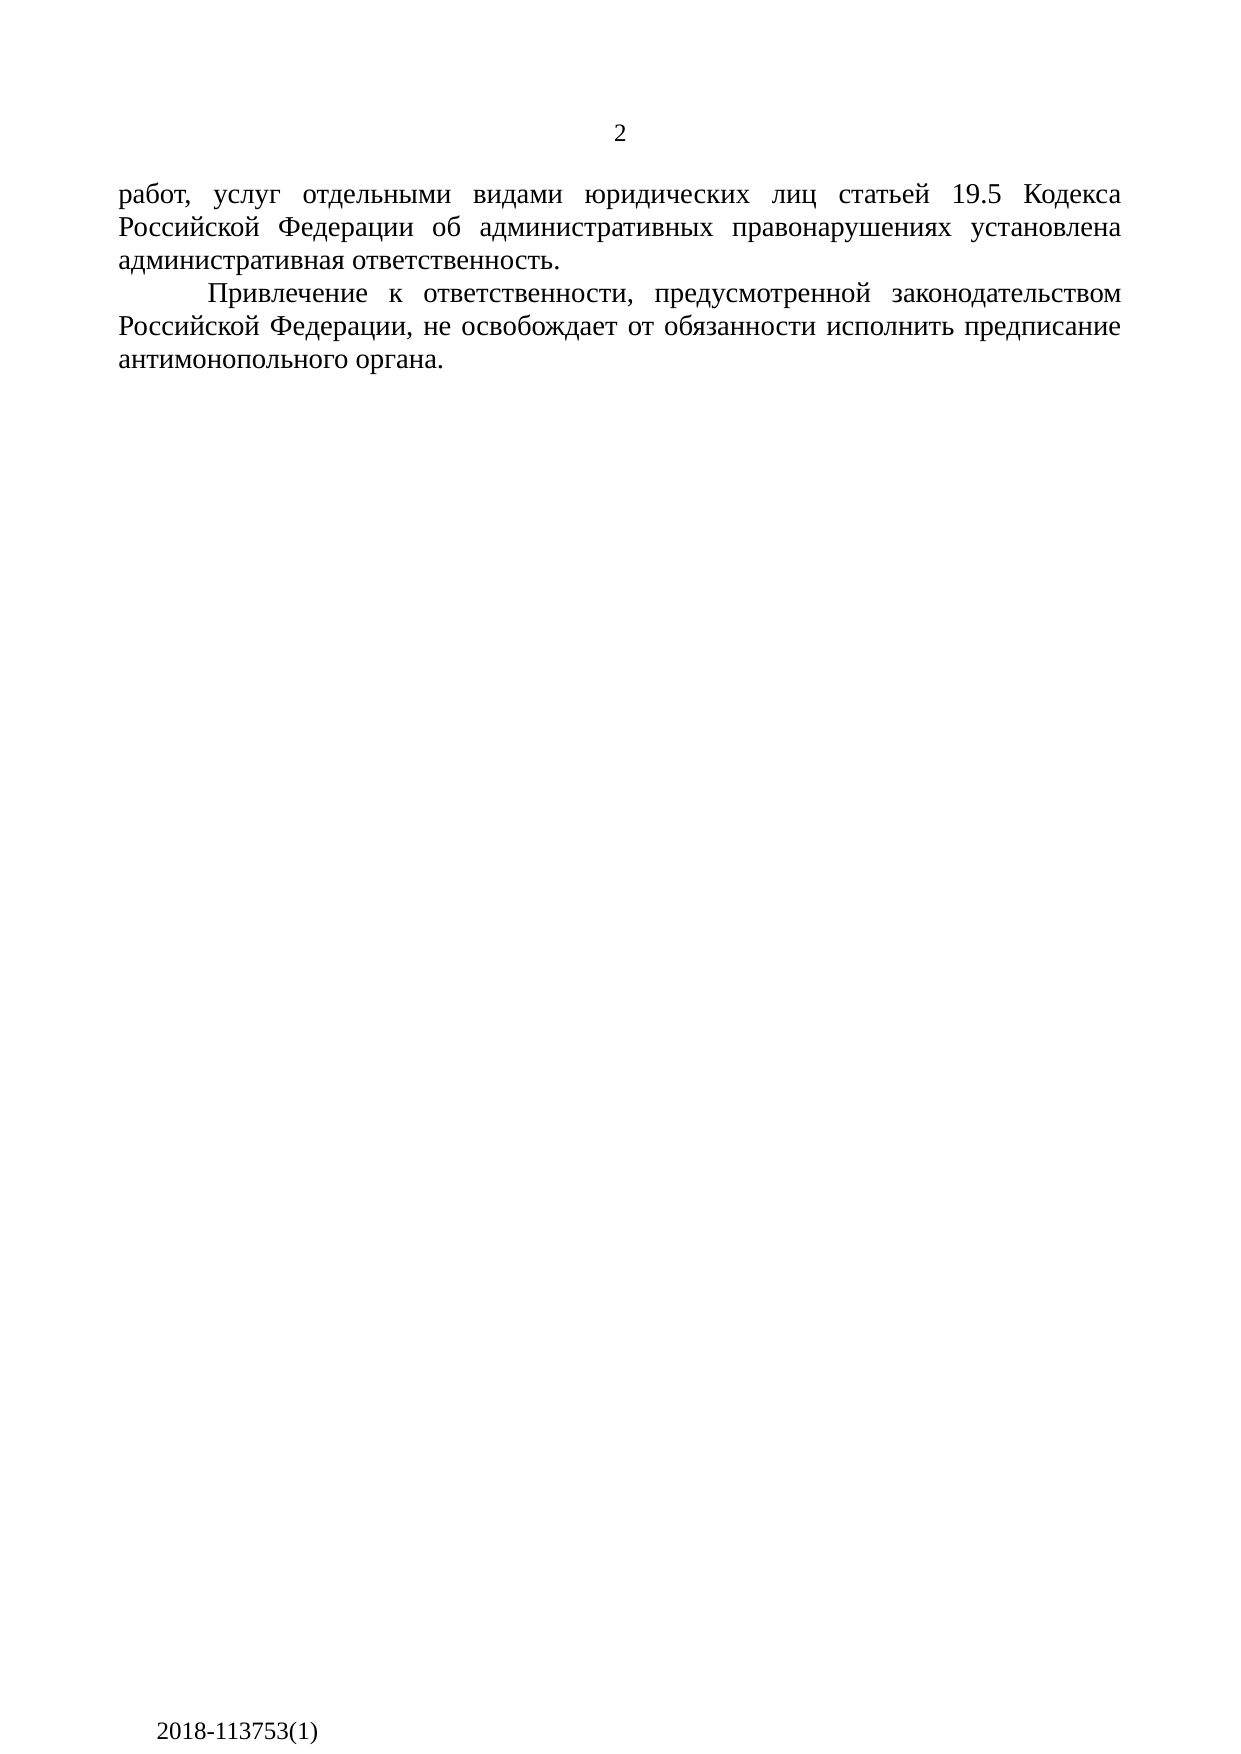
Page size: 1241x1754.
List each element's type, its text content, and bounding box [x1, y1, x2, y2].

text Привлечение к ответственности, предусмотренной законодательством Российской Федерации, не освобождает от обязанности исполнить предписание антимонопольного органа. [118, 276, 1122, 375]
text работ, услуг отдельными видами юридических лиц статьей 19.5 Кодекса Российской Федерации об административных правонарушениях установлена административная ответственность. [118, 176, 1122, 276]
